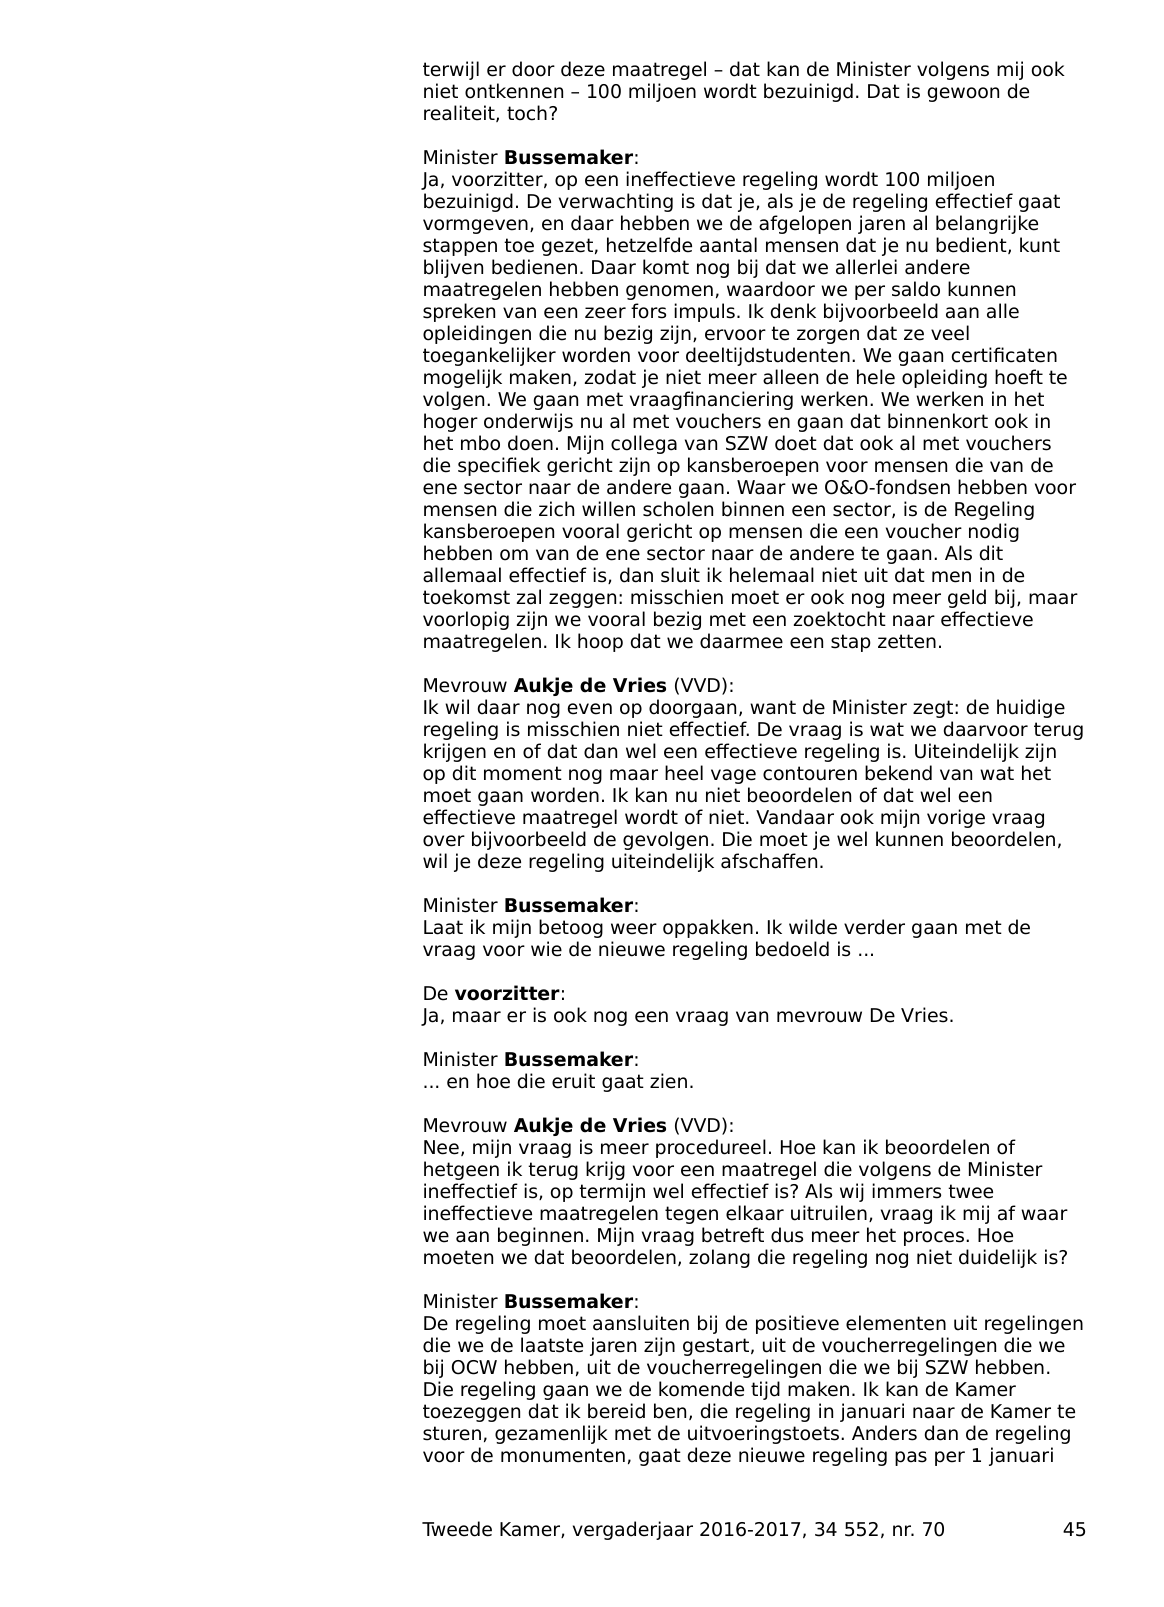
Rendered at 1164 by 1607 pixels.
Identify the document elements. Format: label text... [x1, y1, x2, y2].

text De voorzitter: [422, 983, 1087, 1005]
text Ja, voorzitter, op een ineffectieve regeling wordt 100 miljoen bezuinigd. De verwachting is dat je, als je de regeling effectief gaat vormgeven, en daar hebben we de afgelopen jaren al belangrijke stappen toe gezet, hetzelfde aantal mensen dat je nu bedient, kunt blijven bedienen. Daar komt nog bij dat we allerlei andere maatregelen hebben genomen, waardoor we per saldo kunnen spreken van een zeer fors impuls. Ik denk bijvoorbeeld aan alle opleidingen die nu bezig zijn, ervoor te zorgen dat ze veel toegankelijker worden voor deeltijdstudenten. We gaan certificaten mogelijk maken, zodat je niet meer alleen de hele opleiding hoeft te volgen. We gaan met vraagfinanciering werken. We werken in het hoger onderwijs nu al met vouchers en gaan dat binnenkort ook in het mbo doen. Mijn collega van SZW doet dat ook al met vouchers die specifiek gericht zijn op kansberoepen voor mensen die van de ene sector naar de andere gaan. Waar we O&O-fondsen hebben voor mensen die zich willen scholen binnen een sector, is de Regeling kansberoepen vooral gericht op mensen die een voucher nodig hebben om van de ene sector naar de andere te gaan. Als dit allemaal effectief is, dan sluit ik helemaal niet uit dat men in de toekomst zal zeggen: misschien moet er ook nog meer geld bij, maar voorlopig zijn we vooral bezig met een zoektocht naar effectieve maatregelen. Ik hoop dat we daarmee een stap zetten. [422, 169, 1087, 653]
text Minister Bussemaker: [422, 1291, 1087, 1313]
text ... en hoe die eruit gaat zien. [422, 1071, 1087, 1093]
text Minister Bussemaker: [422, 1049, 1087, 1071]
text Minister Bussemaker: [422, 147, 1087, 169]
text Ik wil daar nog even op doorgaan, want de Minister zegt: de huidige regeling is misschien niet effectief. De vraag is wat we daarvoor terug krijgen en of dat dan wel een effectieve regeling is. Uiteindelijk zijn op dit moment nog maar heel vage contouren bekend van wat het moet gaan worden. Ik kan nu niet beoordelen of dat wel een effectieve maatregel wordt of niet. Vandaar ook mijn vorige vraag over bijvoorbeeld de gevolgen. Die moet je wel kunnen beoordelen, wil je deze regeling uiteindelijk afschaffen. [422, 697, 1087, 873]
text Mevrouw Aukje de Vries (VVD): [422, 675, 1087, 697]
text De regeling moet aansluiten bij de positieve elementen uit regelingen die we de laatste jaren zijn gestart, uit de voucherregelingen die we bij OCW hebben, uit de voucherregelingen die we bij SZW hebben. Die regeling gaan we de komende tijd maken. Ik kan de Kamer toezeggen dat ik bereid ben, die regeling in januari naar de Kamer te sturen, gezamenlijk met de uitvoeringstoets. Anders dan de regeling voor de monumenten, gaat deze nieuwe regeling pas per 1 januari [422, 1313, 1087, 1467]
text Minister Bussemaker: [422, 895, 1087, 917]
text terwijl er door deze maatregel – dat kan de Minister volgens mij ook niet ontkennen – 100 miljoen wordt bezuinigd. Dat is gewoon de realiteit, toch? [422, 59, 1087, 125]
text Laat ik mijn betoog weer oppakken. Ik wilde verder gaan met de vraag voor wie de nieuwe regeling bedoeld is ... [422, 917, 1087, 961]
text Nee, mijn vraag is meer procedureel. Hoe kan ik beoordelen of hetgeen ik terug krijg voor een maatregel die volgens de Minister ineffectief is, op termijn wel effectief is? Als wij immers twee ineffectieve maatregelen tegen elkaar uitruilen, vraag ik mij af waar we aan beginnen. Mijn vraag betreft dus meer het proces. Hoe moeten we dat beoordelen, zolang die regeling nog niet duidelijk is? [422, 1137, 1087, 1269]
text Ja, maar er is ook nog een vraag van mevrouw De Vries. [422, 1005, 1087, 1027]
text Mevrouw Aukje de Vries (VVD): [422, 1115, 1087, 1137]
